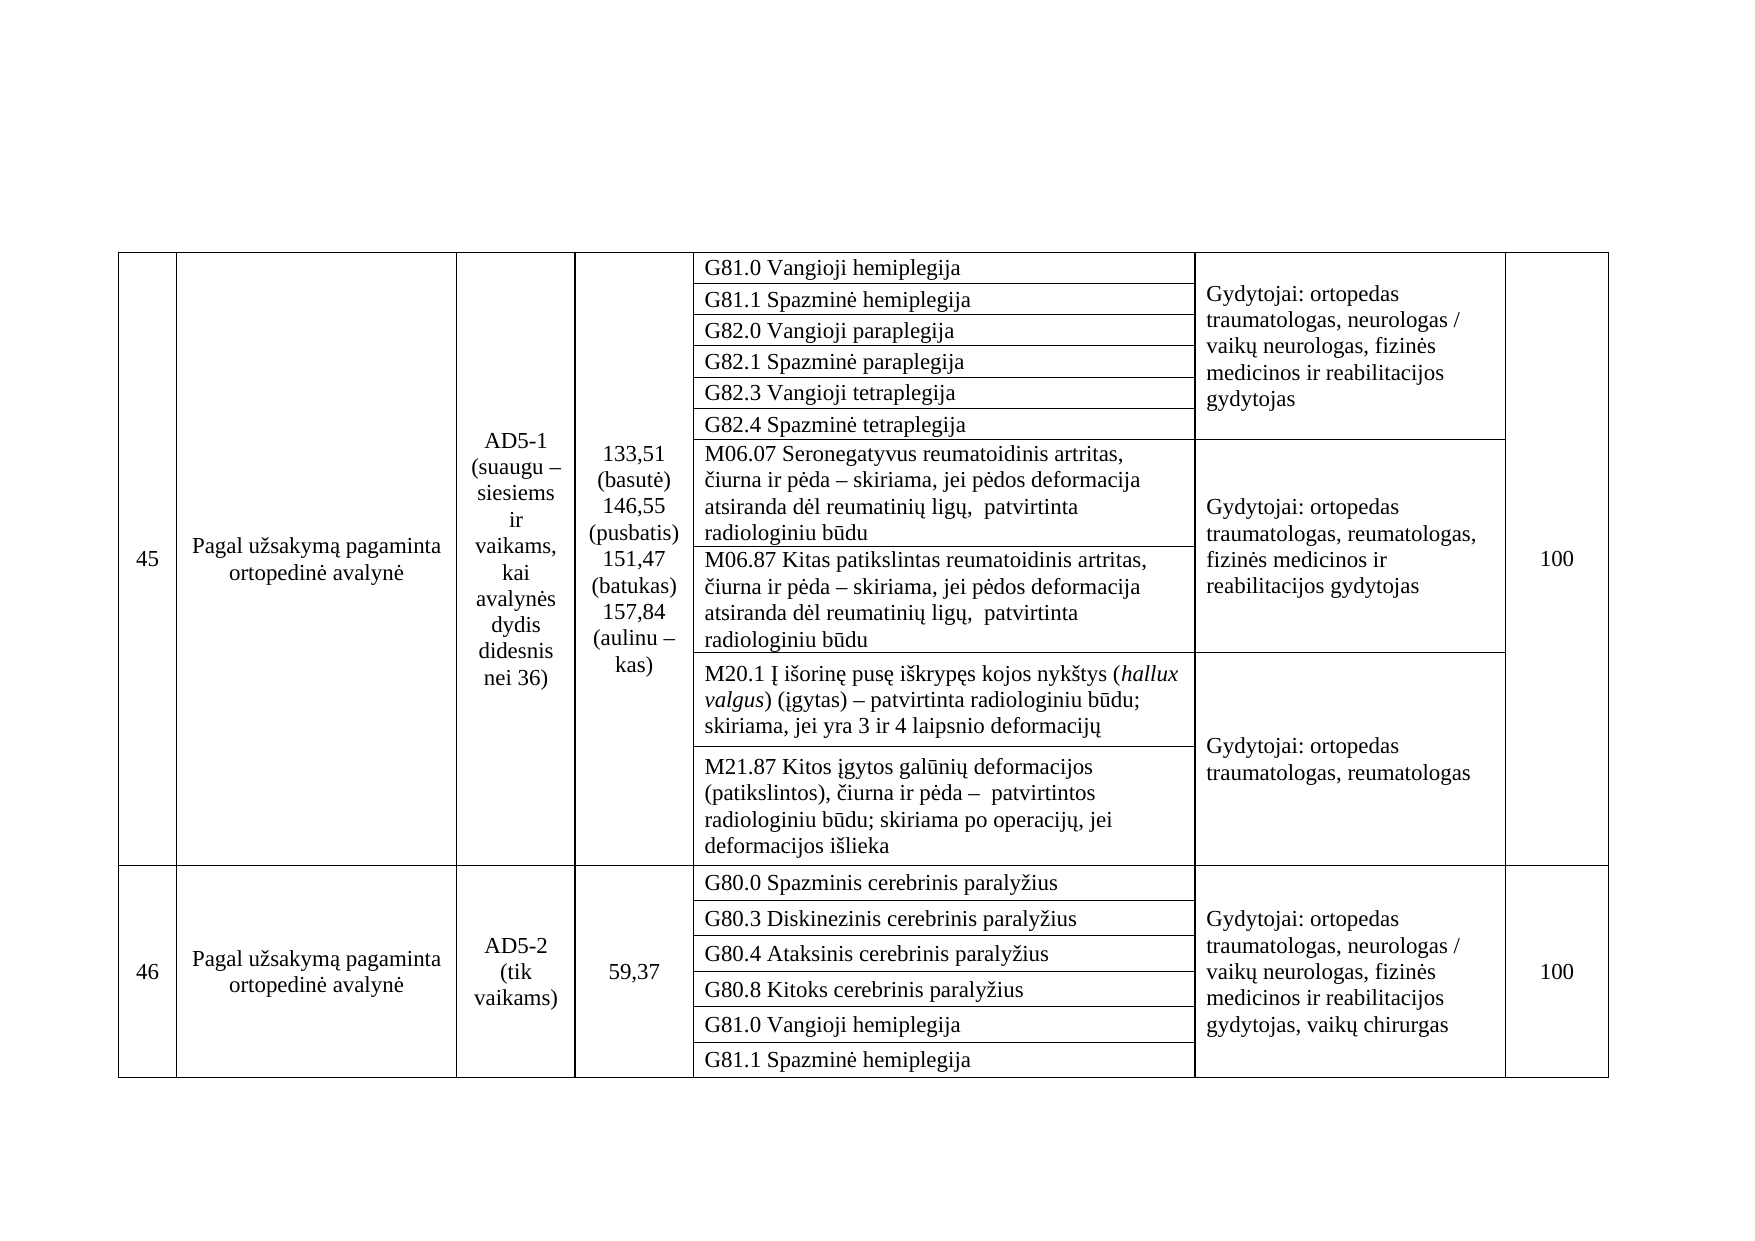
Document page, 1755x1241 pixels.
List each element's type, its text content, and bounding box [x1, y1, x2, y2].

table_cell G80.4 Ataksinis cerebrinis paralyžius [694, 936, 1194, 971]
table_cell 46 [119, 866, 176, 1077]
table_cell Gydytojai: ortopedas traumatologas, reumatologas, fizinės medicinos ir reabilitacijos gydytojas [1196, 440, 1505, 652]
table_cell G80.0 Spazminis cerebrinis paralyžius [694, 866, 1194, 900]
table_cell G80.3 Diskinezinis cerebrinis paralyžius [694, 901, 1194, 935]
table_cell M06.07 Seronegatyvus reumatoidinis artritas, čiurna ir pėda – skiriama, jei pėdos deformacija atsiranda dėl reumatinių ligų, patvirtinta radiologiniu būdu [694, 440, 1194, 546]
table_cell G81.1 Spazminė hemiplegija [694, 1043, 1194, 1077]
table_header Pagal užsakymą pagaminta ortopedinė avalynė [177, 253, 456, 864]
table_header 133,51 (basutė) 146,55 (pusbatis) 151,47 (batukas) 157,84 (aulinu –kas) [576, 253, 693, 864]
table_header Gydytojai: ortopedas traumatologas, neurologas / vaikų neurologas, fizinės medicinos ir reabilitacijos gydytojas [1196, 253, 1505, 439]
table_header 100 [1506, 253, 1608, 864]
table_cell M20.1 Į išorinę pusę iškrypęs kojos nykštys (hallux valgus) (įgytas) – patvirtinta radiologiniu būdu; skiriama, jei yra 3 ir 4 laipsnio deformacijų [694, 653, 1194, 746]
table_cell G81.1 Spazminė hemiplegija [694, 284, 1194, 314]
table_cell M21.87 Kitos įgytos galūnių deformacijos (patikslintos), čiurna ir pėda – patvirtintos radiologiniu būdu; skiriama po operacijų, jei deformacijos išlieka [694, 747, 1194, 864]
table_cell G82.4 Spazminė tetraplegija [694, 409, 1194, 439]
table_cell M06.87 Kitas patikslintas reumatoidinis artritas, čiurna ir pėda – skiriama, jei pėdos deformacija atsiranda dėl reumatinių ligų, patvirtinta radiologiniu būdu [694, 547, 1194, 652]
table_header 45 [119, 253, 176, 864]
table_header AD5-1 (suaugu –siesiems ir vaikams, kai avalynės dydis didesnis nei 36) [457, 253, 574, 864]
table_cell AD5-2 (tik vaikams) [457, 866, 574, 1077]
table_cell Gydytojai: ortopedas traumatologas, reumatologas [1196, 653, 1505, 864]
table_cell 100 [1506, 866, 1608, 1077]
table_cell Gydytojai: ortopedas traumatologas, neurologas / vaikų neurologas, fizinės medicinos ir reabilitacijos gydytojas, vaikų chirurgas [1196, 866, 1505, 1077]
table_cell G82.3 Vangioji tetraplegija [694, 378, 1194, 408]
table_header G81.0 Vangioji hemiplegija [694, 253, 1194, 283]
table_cell G82.1 Spazminė paraplegija [694, 346, 1194, 377]
table_cell G80.8 Kitoks cerebrinis paralyžius [694, 972, 1194, 1006]
table_cell G82.0 Vangioji paraplegija [694, 315, 1194, 345]
table_cell Pagal užsakymą pagaminta ortopedinė avalynė [177, 866, 456, 1077]
table_cell 59,37 [576, 866, 693, 1077]
table_cell G81.0 Vangioji hemiplegija [694, 1007, 1194, 1042]
